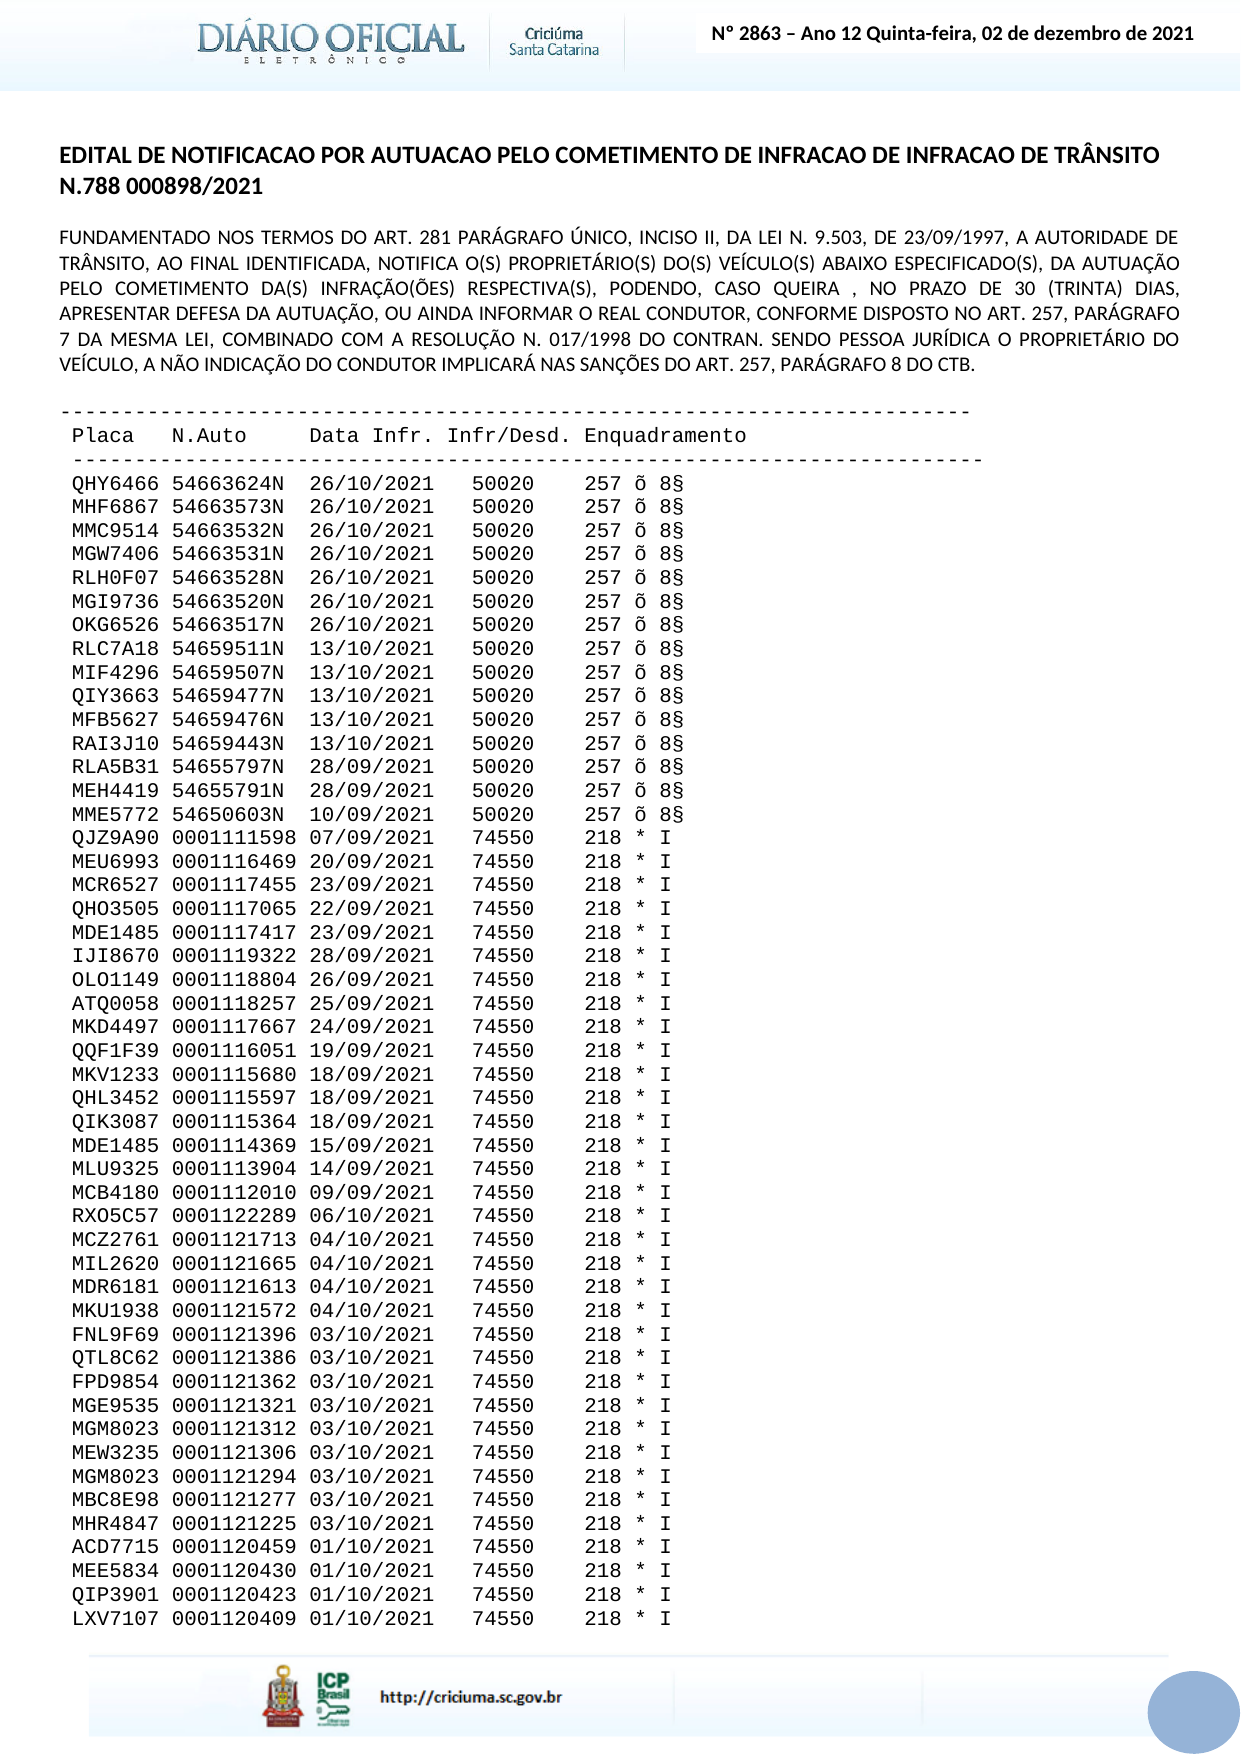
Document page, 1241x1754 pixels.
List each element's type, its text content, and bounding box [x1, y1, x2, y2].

text MMC9514 54663532N 26/10/2021 50020 257 õ 8§ [59, 520, 1181, 543]
text MIL2620 0001121665 04/10/2021 74550 218 * I [59, 1253, 1181, 1276]
text MKV1233 0001115680 18/09/2021 74550 218 * I [59, 1064, 1181, 1087]
text FPD9854 0001121362 03/10/2021 74550 218 * I [59, 1371, 1181, 1395]
text MGM8023 0001121312 03/10/2021 74550 218 * I [59, 1418, 1181, 1442]
text RLC7A18 54659511N 13/10/2021 50020 257 õ 8§ [59, 638, 1181, 662]
text MGE9535 0001121321 03/10/2021 74550 218 * I [59, 1395, 1181, 1418]
text FNL9F69 0001121396 03/10/2021 74550 218 * I [59, 1324, 1181, 1347]
text MFB5627 54659476N 13/10/2021 50020 257 õ 8§ [59, 709, 1181, 733]
text MKU1938 0001121572 04/10/2021 74550 218 * I [59, 1300, 1181, 1324]
text ------------------------------------------------------------------------- [59, 402, 1181, 425]
text MEU6993 0001116469 20/09/2021 74550 218 * I [59, 851, 1181, 874]
text MGI9736 54663520N 26/10/2021 50020 257 õ 8§ [59, 591, 1181, 614]
text MHF6867 54663573N 26/10/2021 50020 257 õ 8§ [59, 496, 1181, 520]
text RXO5C57 0001122289 06/10/2021 74550 218 * I [59, 1206, 1181, 1229]
text MME5772 54650603N 10/09/2021 50020 257 õ 8§ [59, 803, 1181, 827]
text MCR6527 0001117455 23/09/2021 74550 218 * I [59, 874, 1181, 898]
text QTL8C62 0001121386 03/10/2021 74550 218 * I [59, 1347, 1181, 1371]
text MLU9325 0001113904 14/09/2021 74550 218 * I [59, 1158, 1181, 1182]
text MGM8023 0001121294 03/10/2021 74550 218 * I [59, 1466, 1181, 1489]
text RLH0F07 54663528N 26/10/2021 50020 257 õ 8§ [59, 567, 1181, 591]
text QIK3087 0001115364 18/09/2021 74550 218 * I [59, 1111, 1181, 1134]
text FUNDAMENTADO NOS TERMOS DO ART. 281 PARÁGRAFO ÚNICO, INCISO II, DA LEI N. 9.503, DE 23/09/1997, A AUTORIDADE DE TRÂNSITO, AO FINAL IDENTIFICADA, NOTIFICA O(S) PROPRIETÁRIO(S) DO(S) VEÍCULO(S) ABAIXO ESPECIFICADO(S), DA AUTUAÇÃO PELO COMETIMENTO DA(S) INFRAÇÃO(ÕES) RESPECTIVA(S), PODENDO, CASO QUEIRA , NO PRAZO DE 30 (TRINTA) DIAS, APRESENTAR DEFESA DA AUTUAÇÃO, OU AINDA INFORMAR O REAL CONDUTOR, CONFORME DISPOSTO NO ART. 257, PARÁGRAFO 7 DA MESMA LEI, COMBINADO COM A RESOLUÇÃO N. 017/1998 DO CONTRAN. SENDO PESSOA JURÍDICA O PROPRIETÁRIO DO VEÍCULO, A NÃO INDICAÇÃO DO CONDUTOR IMPLICARÁ NAS SANÇÕES DO ART. 257, PARÁGRAFO 8 DO CTB. [59, 224, 1181, 378]
text QHY6466 54663624N 26/10/2021 50020 257 õ 8§ [59, 472, 1181, 496]
text QIP3901 0001120423 01/10/2021 74550 218 * I [59, 1584, 1181, 1607]
text MKD4497 0001117667 24/09/2021 74550 218 * I [59, 1016, 1181, 1040]
text ------------------------------------------------------------------------- [59, 449, 1181, 472]
text QHO3505 0001117065 22/09/2021 74550 218 * I [59, 898, 1181, 922]
text RAI3J10 54659443N 13/10/2021 50020 257 õ 8§ [59, 733, 1181, 756]
text MDE1485 0001117417 23/09/2021 74550 218 * I [59, 922, 1181, 945]
text MCZ2761 0001121713 04/10/2021 74550 218 * I [59, 1229, 1181, 1253]
text IJI8670 0001119322 28/09/2021 74550 218 * I [59, 945, 1181, 969]
text OLO1149 0001118804 26/09/2021 74550 218 * I [59, 969, 1181, 993]
text MIF4296 54659507N 13/10/2021 50020 257 õ 8§ [59, 662, 1181, 685]
text QIY3663 54659477N 13/10/2021 50020 257 õ 8§ [59, 685, 1181, 709]
text OKG6526 54663517N 26/10/2021 50020 257 õ 8§ [59, 614, 1181, 638]
text MEE5834 0001120430 01/10/2021 74550 218 * I [59, 1560, 1181, 1584]
text Placa N.Auto Data Infr. Infr/Desd. Enquadramento [59, 425, 1181, 449]
text ATQ0058 0001118257 25/09/2021 74550 218 * I [59, 993, 1181, 1016]
text MGW7406 54663531N 26/10/2021 50020 257 õ 8§ [59, 543, 1181, 567]
text RLA5B31 54655797N 28/09/2021 50020 257 õ 8§ [59, 756, 1181, 780]
text MEH4419 54655791N 28/09/2021 50020 257 õ 8§ [59, 780, 1181, 803]
text LXV7107 0001120409 01/10/2021 74550 218 * I [59, 1607, 1181, 1631]
text EDITAL DE NOTIFICACAO POR AUTUACAO PELO COMETIMENTO DE INFRACAO DE INFRACAO DE TRÂNSITO N.788 000898/2021 [59, 140, 1181, 201]
text MHR4847 0001121225 03/10/2021 74550 218 * I [59, 1513, 1181, 1537]
text ACD7715 0001120459 01/10/2021 74550 218 * I [59, 1537, 1181, 1560]
text MDE1485 0001114369 15/09/2021 74550 218 * I [59, 1134, 1181, 1158]
text MDR6181 0001121613 04/10/2021 74550 218 * I [59, 1276, 1181, 1300]
text QQF1F39 0001116051 19/09/2021 74550 218 * I [59, 1040, 1181, 1064]
text MCB4180 0001112010 09/09/2021 74550 218 * I [59, 1182, 1181, 1206]
text QJZ9A90 0001111598 07/09/2021 74550 218 * I [59, 827, 1181, 851]
text MBC8E98 0001121277 03/10/2021 74550 218 * I [59, 1489, 1181, 1513]
text QHL3452 0001115597 18/09/2021 74550 218 * I [59, 1087, 1181, 1111]
text MEW3235 0001121306 03/10/2021 74550 218 * I [59, 1442, 1181, 1466]
